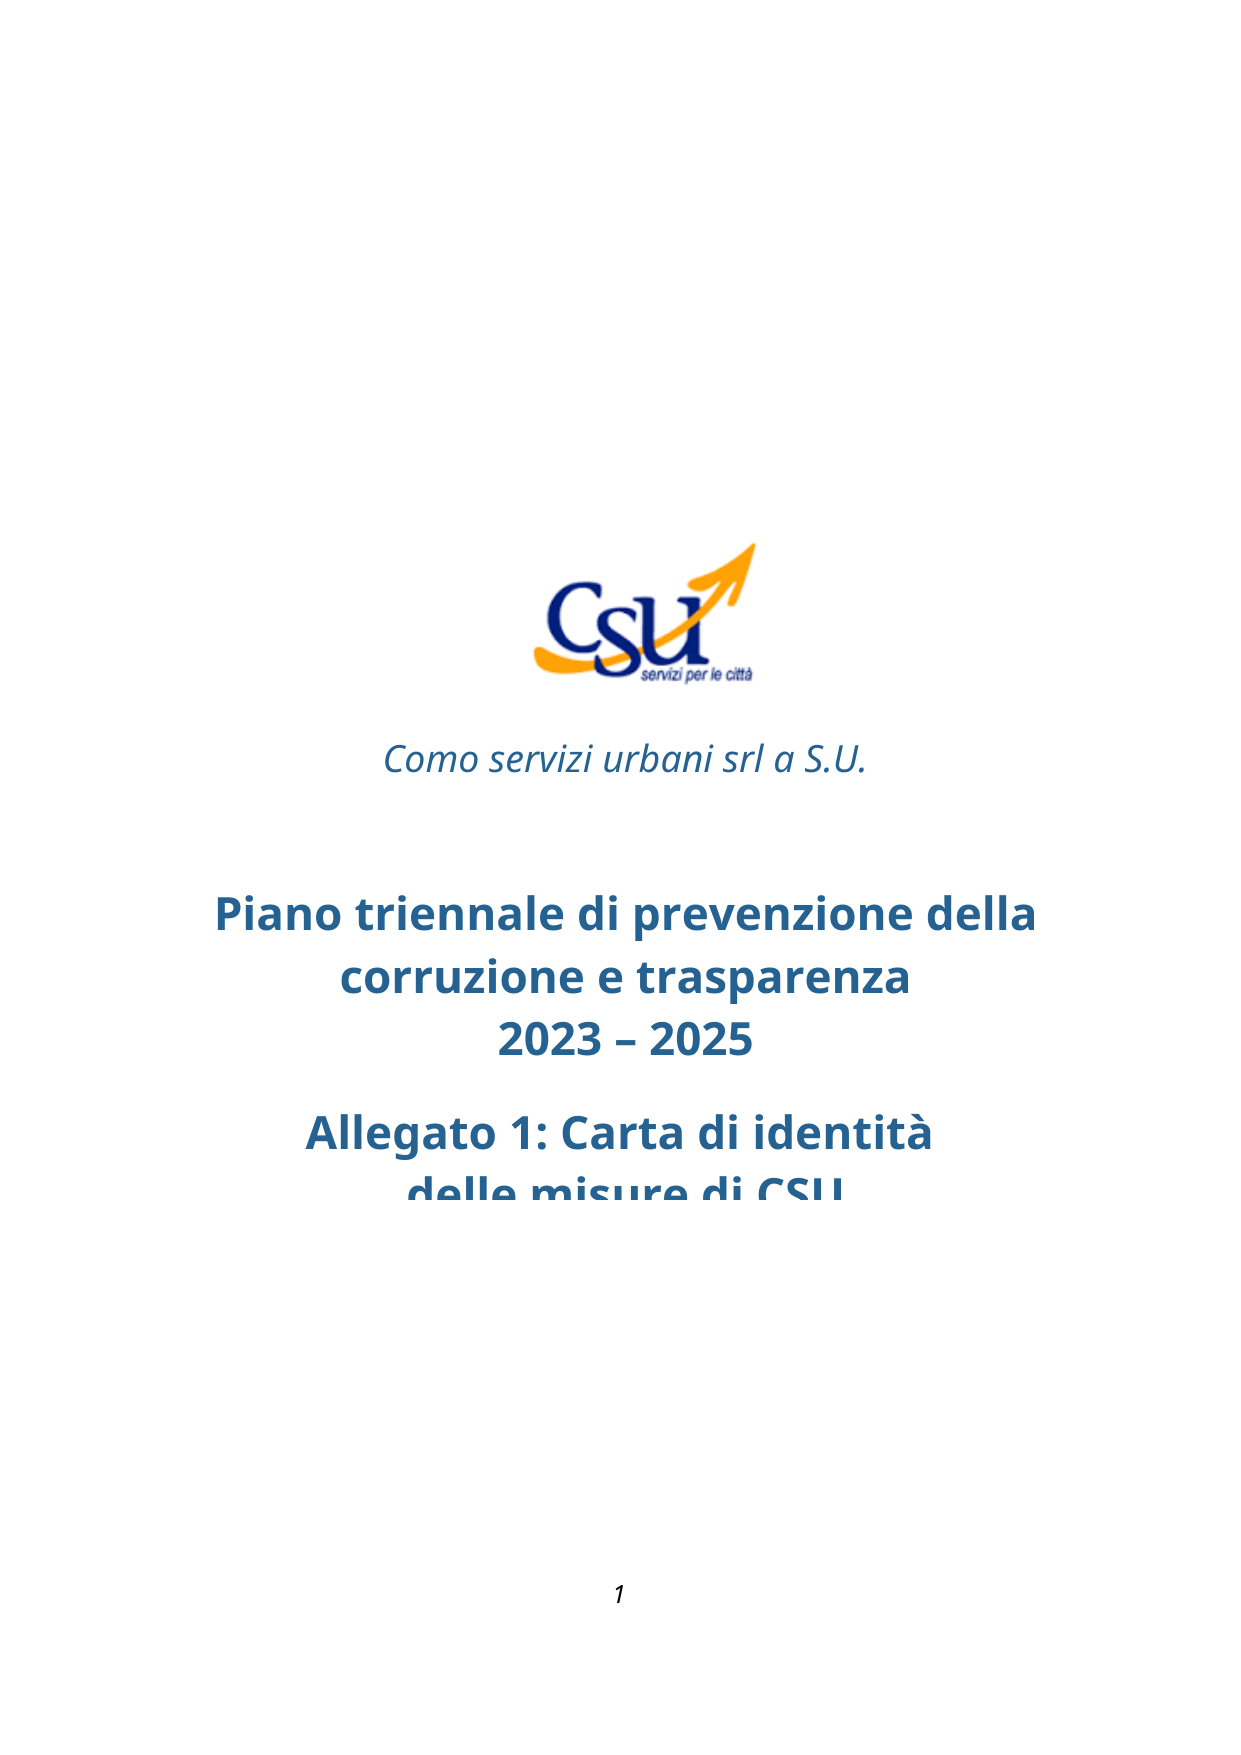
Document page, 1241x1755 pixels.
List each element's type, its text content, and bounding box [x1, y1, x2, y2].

text 2023 – 2025 [194, 1007, 1057, 1069]
text Piano triennale di prevenzione della corruzione e trasparenza [194, 882, 1057, 1007]
text delle misure di CSU [194, 1163, 1057, 1199]
text Como servizi urbani srl a S.U. [291, 732, 963, 783]
text Allegato 1: Carta di identità [194, 1100, 1057, 1163]
